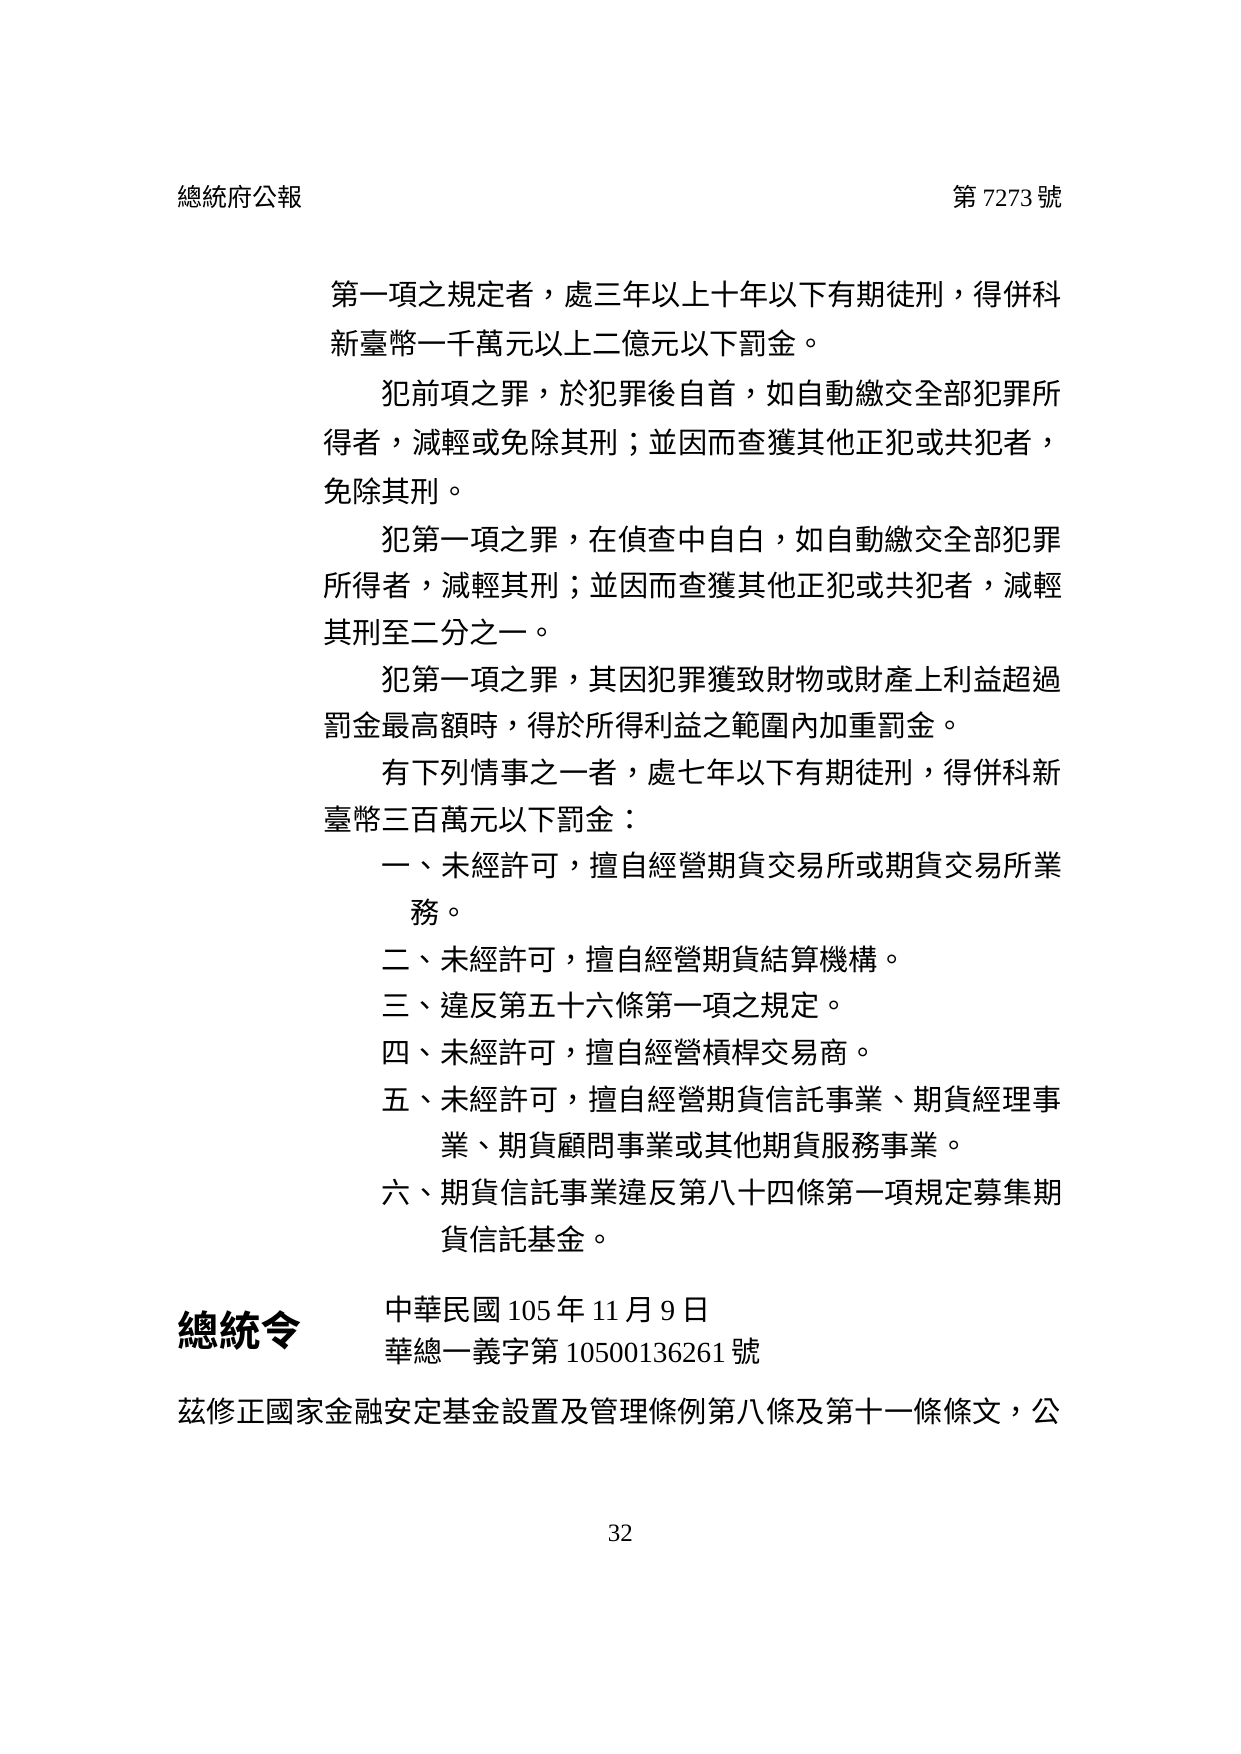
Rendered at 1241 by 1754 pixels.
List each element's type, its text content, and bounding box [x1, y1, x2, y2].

text 六、期貨信託事業違反第八十四條第一項規定募集期貨信託基金。 [381, 1166, 1063, 1259]
text 有下列情事之一者，處七年以下有期徒刑，得併科新臺幣三百萬元以下罰金： [323, 746, 1063, 839]
text 四、未經許可，擅自經營槓桿交易商。 [381, 1026, 1063, 1073]
text 茲修正國家金融安定基金設置及管理條例第八條及第十一條條文，公 [177, 1386, 1063, 1431]
text 犯第一項之罪，其因犯罪獲致財物或財產上利益超過罰金最高額時，得於所得利益之範圍內加重罰金。 [323, 653, 1063, 746]
text 三、違反第五十六條第一項之規定。 [381, 979, 1063, 1026]
text 二、未經許可，擅自經營期貨結算機構。 [381, 933, 1063, 979]
text 犯前項之罪，於犯罪後自首，如自動繳交全部犯罪所得者，減輕或免除其刑；並因而查獲其他正犯或共犯者，免除其刑。 [323, 364, 1063, 513]
text 犯第一項之罪，在偵查中自白，如自動繳交全部犯罪所得者，減輕其刑；並因而查獲其他正犯或共犯者，減輕其刑至二分之一。 [323, 513, 1063, 653]
text 五、未經許可，擅自經營期貨信託事業、期貨經理事業、期貨顧問事業或其他期貨服務事業。 [381, 1073, 1063, 1166]
text 第一項之規定者，處三年以上十年以下有期徒刑，得併科新臺幣一千萬元以上二億元以下罰金。 [177, 266, 1063, 364]
text 一、未經許可，擅自經營期貨交易所或期貨交易所業務。 [381, 839, 1063, 933]
table_header 總統令 [174, 1284, 381, 1373]
table_header 中華民國105年11月9日 華總一義字第10500136261號 [381, 1284, 877, 1373]
